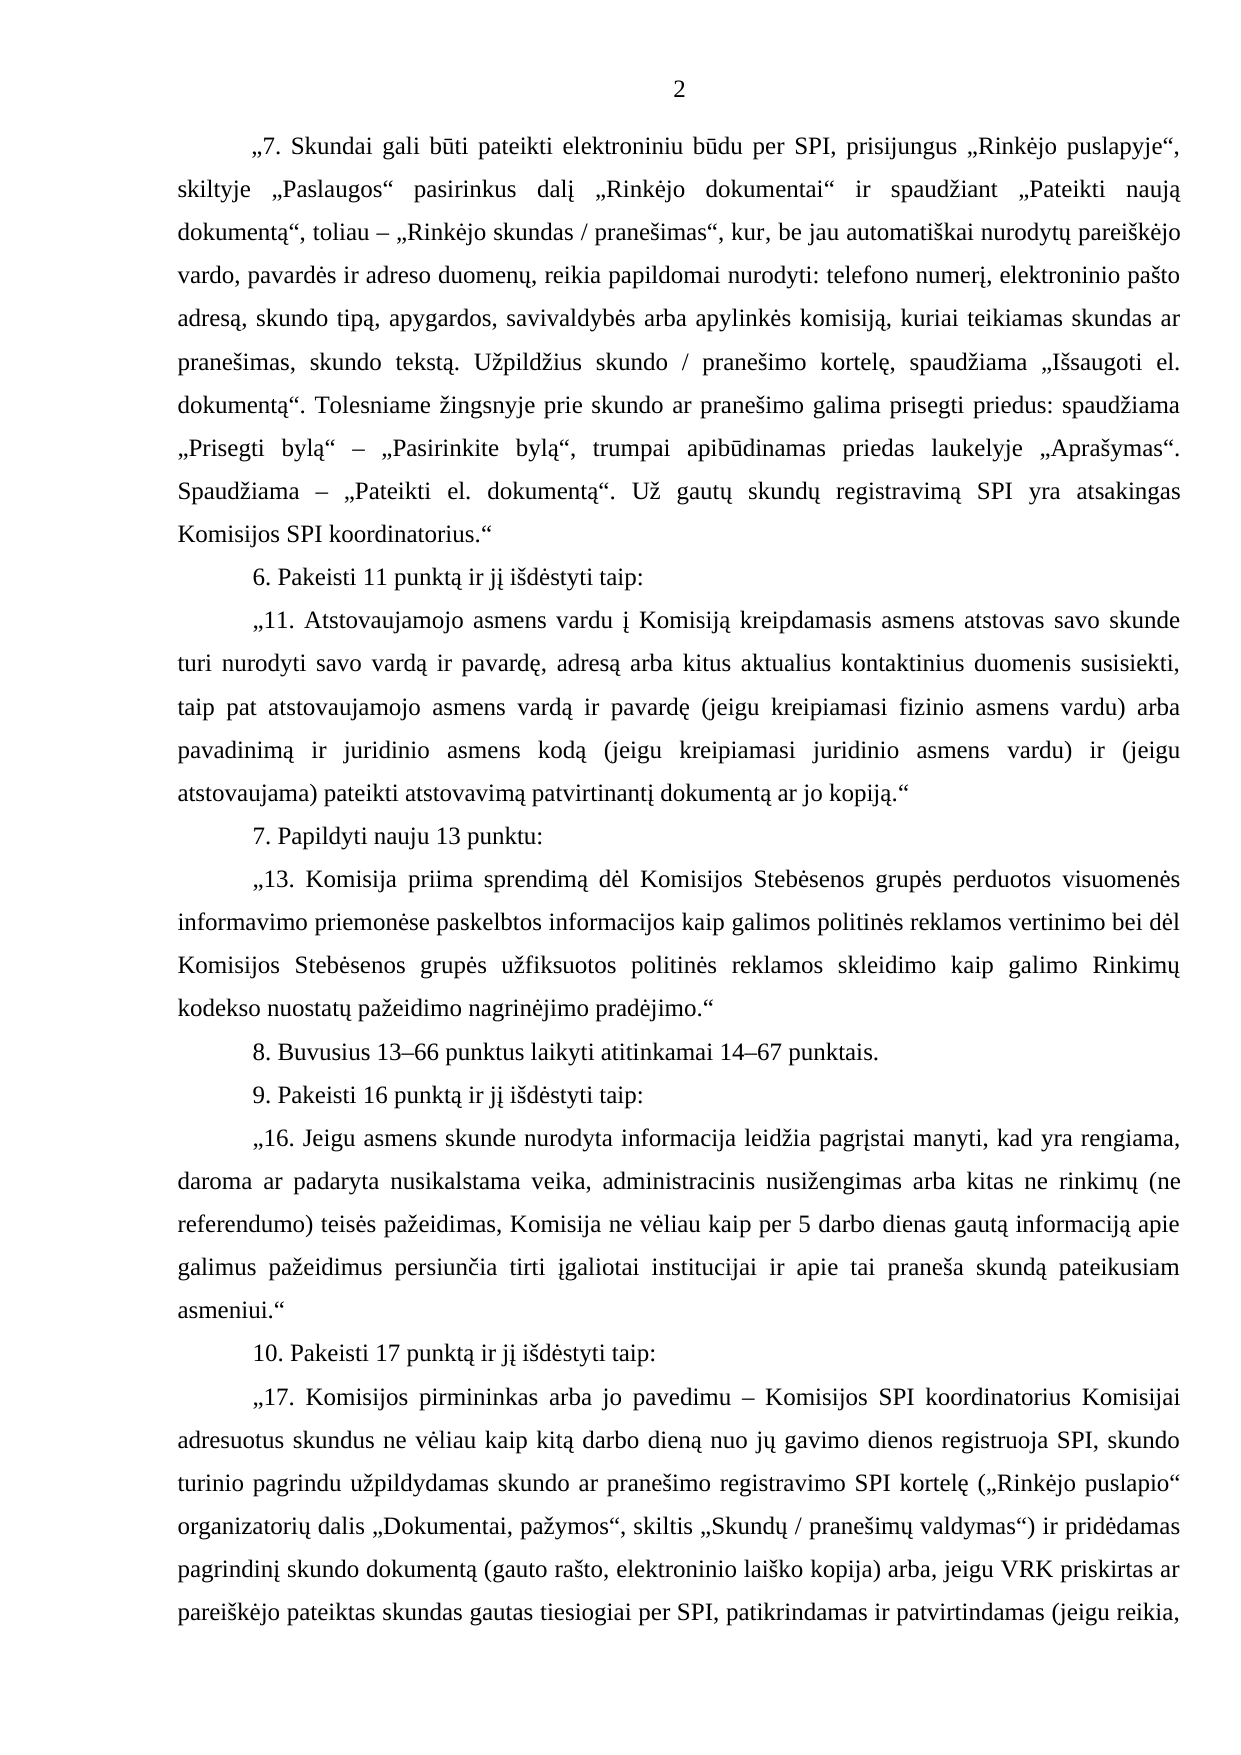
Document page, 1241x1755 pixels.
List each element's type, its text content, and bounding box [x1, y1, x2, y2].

text „7. Skundai gali būti pateikti elektroniniu būdu per SPI, prisijungus „Rinkėjo puslapyje“, skiltyje „Paslaugos“ pasirinkus dalį „Rinkėjo dokumentai“ ir spaudžiant „Pateikti naują dokumentą“, toliau – „Rinkėjo skundas / pranešimas“, kur, be jau automatiškai nurodytų pareiškėjo vardo, pavardės ir adreso duomenų, reikia papildomai nurodyti: telefono numerį, elektroninio pašto adresą, skundo tipą, apygardos, savivaldybės arba apylinkės komisiją, kuriai teikiamas skundas ar pranešimas, skundo tekstą. Užpildžius skundo / pranešimo kortelę, spaudžiama „Išsaugoti el. dokumentą“. Tolesniame žingsnyje prie skundo ar pranešimo galima prisegti priedus: spaudžiama „Prisegti bylą“ – „Pasirinkite bylą“, trumpai apibūdinamas priedas laukelyje „Aprašymas“. Spaudžiama – „Pateikti el. dokumentą“. Už gautų skundų registravimą SPI yra atsakingas Komisijos SPI koordinatorius.“ [177, 131, 1181, 548]
text „17. Komisijos pirmininkas arba jo pavedimu – Komisijos SPI koordinatorius Komisijai adresuotus skundus ne vėliau kaip kitą darbo dieną nuo jų gavimo dienos registruoja SPI, skundo turinio pagrindu užpildydamas skundo ar pranešimo registravimo SPI kortelę („Rinkėjo puslapio“ organizatorių dalis „Dokumentai, pažymos“, skiltis „Skundų / pranešimų valdymas“) ir pridėdamas pagrindinį skundo dokumentą (gauto rašto, elektroninio laiško kopija) arba, jeigu VRK priskirtas ar pareiškėjo pateiktas skundas gautas tiesiogiai per SPI, patikrindamas ir patvirtindamas (jeigu reikia, [177, 1382, 1181, 1626]
text 8. Buvusius 13–66 punktus laikyti atitinkamai 14–67 punktais. [177, 1037, 1181, 1065]
text „16. Jeigu asmens skunde nurodyta informacija leidžia pagrįstai manyti, kad yra rengiama, daroma ar padaryta nusikalstama veika, administracinis nusižengimas arba kitas ne rinkimų (ne referendumo) teisės pažeidimas, Komisija ne vėliau kaip per 5 darbo dienas gautą informaciją apie galimus pažeidimus persiunčia tirti įgaliotai institucijai ir apie tai praneša skundą pateikusiam asmeniui.“ [177, 1123, 1181, 1324]
text 9. Pakeisti 16 punktą ir jį išdėstyti taip: [177, 1080, 1181, 1108]
text 10. Pakeisti 17 punktą ir jį išdėstyti taip: [177, 1338, 1181, 1367]
text „11. Atstovaujamojo asmens vardu į Komisiją kreipdamasis asmens atstovas savo skunde turi nurodyti savo vardą ir pavardę, adresą arba kitus aktualius kontaktinius duomenis susisiekti, taip pat atstovaujamojo asmens vardą ir pavardę (jeigu kreipiamasi fizinio asmens vardu) arba pavadinimą ir juridinio asmens kodą (jeigu kreipiamasi juridinio asmens vardu) ir (jeigu atstovaujama) pateikti atstovavimą patvirtinantį dokumentą ar jo kopiją.“ [177, 605, 1181, 807]
text 6. Pakeisti 11 punktą ir jį išdėstyti taip: [177, 562, 1181, 591]
text 7. Papildyti nauju 13 punktu: [177, 821, 1181, 850]
text „13. Komisija priima sprendimą dėl Komisijos Stebėsenos grupės perduotos visuomenės informavimo priemonėse paskelbtos informacijos kaip galimos politinės reklamos vertinimo bei dėl Komisijos Stebėsenos grupės užfiksuotos politinės reklamos skleidimo kaip galimo Rinkimų kodekso nuostatų pažeidimo nagrinėjimo pradėjimo.“ [177, 864, 1181, 1022]
